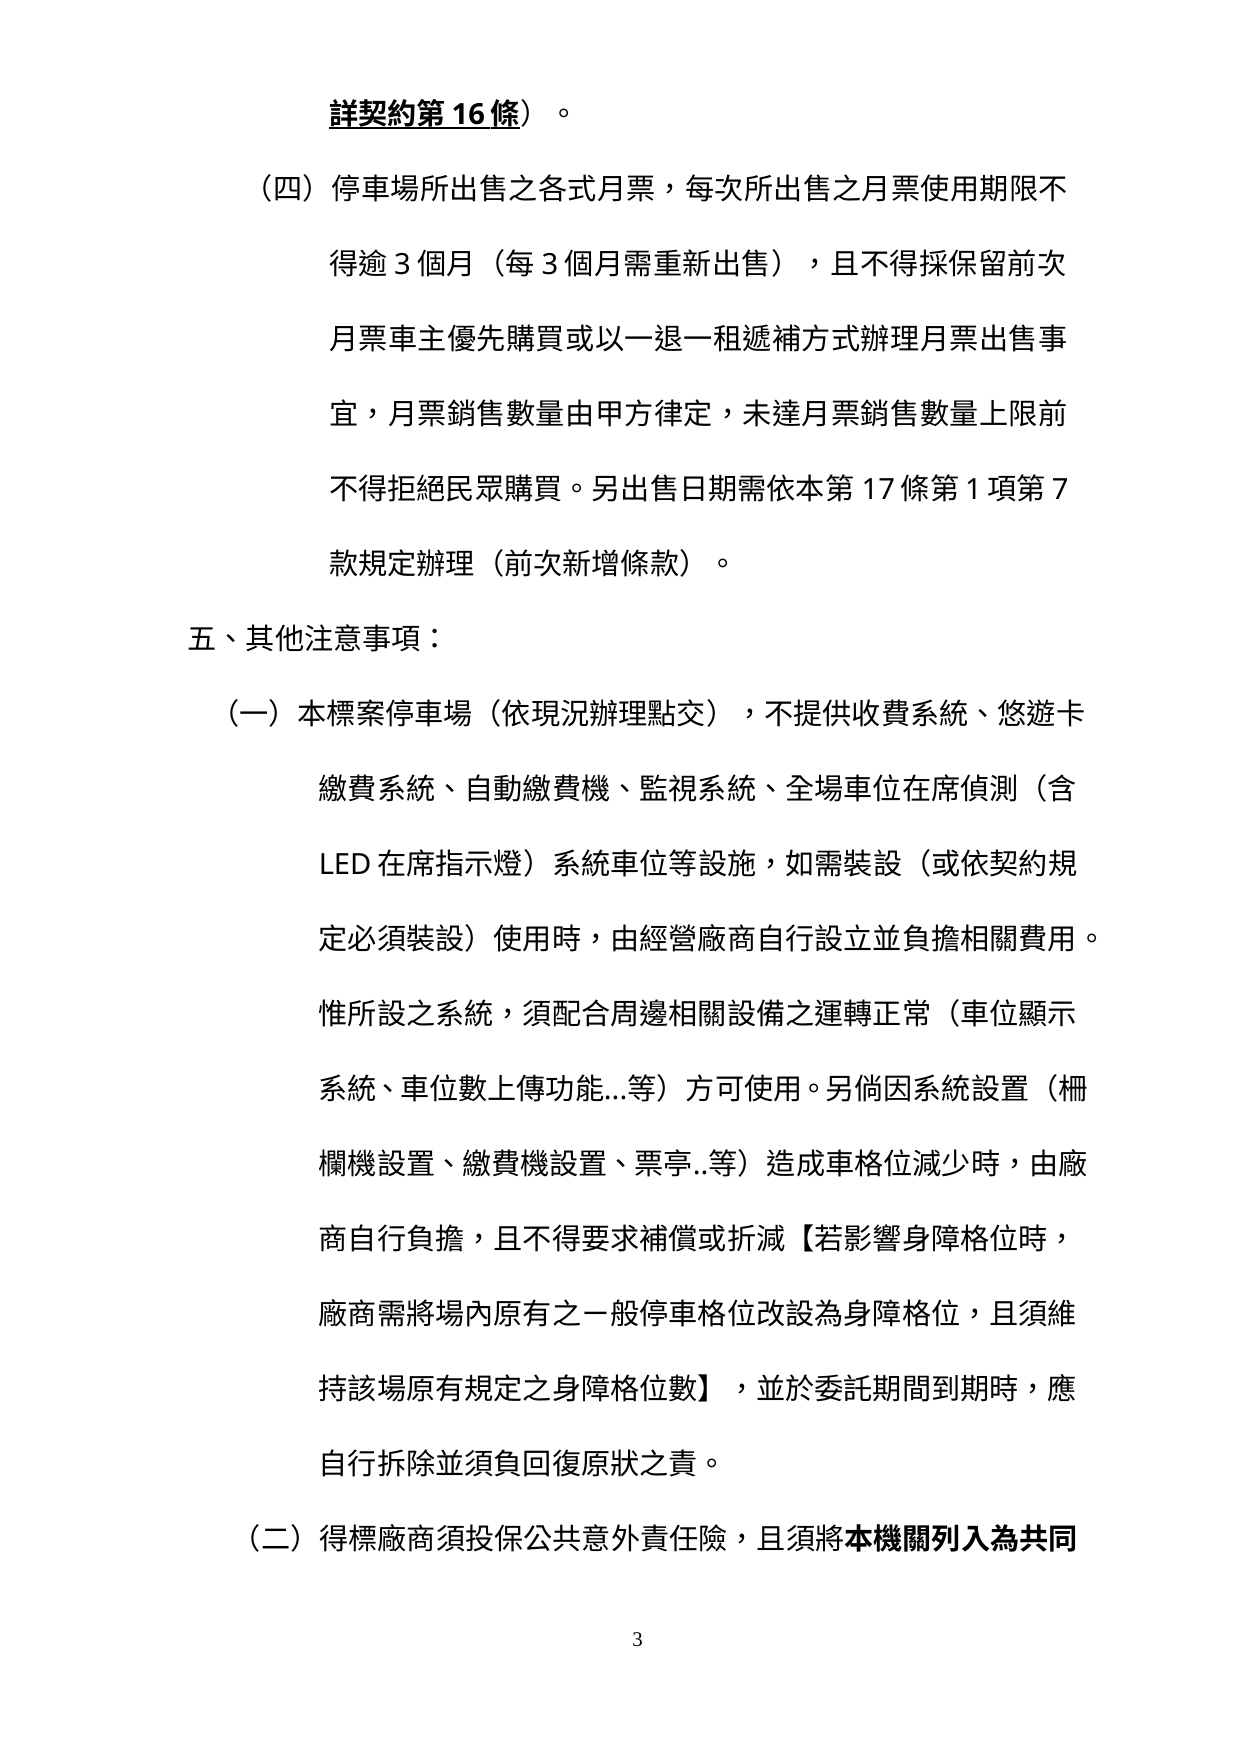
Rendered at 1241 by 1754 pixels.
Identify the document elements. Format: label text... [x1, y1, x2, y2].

text （四）停車場所出售之各式月票，每次所出售之月票使用期限不得逾3個月（每3個月需重新出售），且不得採保留前次月票車主優先購買或以一退一租遞補方式辦理月票出售事宜，月票銷售數量由甲方律定，未達月票銷售數量上限前不得拒絕民眾購買。另出售日期需依本第17條第1項第7款規定辦理（前次新增條款）。 [243, 149, 1068, 599]
text 五、其他注意事項： [187, 599, 1087, 674]
text （一）本標案停車場（依現況辦理點交），不提供收費系統、悠遊卡繳費系統、自動繳費機、監視系統、全場車位在席偵測（含LED在席指示燈）系統車位等設施，如需裝設（或依契約規定必須裝設）使用時，由經營廠商自行設立並負擔相關費用。惟所設之系統，須配合周邊相關設備之運轉正常（車位顯示系統、車位數上傳功能...等）方可使用。另倘因系統設置（柵欄機設置、繳費機設置、票亭..等）造成車格位減少時，由廠商自行負擔，且不得要求補償或折減【若影響身障格位時，廠商需將場內原有之ㄧ般停車格位改設為身障格位，且須維持該場原有規定之身障格位數】，並於委託期間到期時，應自行拆除並須負回復原狀之責。 [187, 674, 1087, 1499]
text （二）得標廠商須投保公共意外責任險，且須將本機關列入為共同 [232, 1499, 1087, 1562]
text （四）得標廠商應於每月23日8時起至24日24時止，以現場排隊方式，出售下一期身心障礙者全日及身心障礙者全日里民優惠月票；另應出售之下一期全日月票及全日里民優惠月票(含未符合身心障礙者優先購買規範，但仍得購買身心障礙者優惠月票)須於每月25日8時起，以現場排隊方式，辦理出售事宜【乙方如變更為雙月票或季票時，應出售之各式身心障礙者優惠票種及一般票種，仍須依前述日期辦理出售事宜。另每月23日8時起得購買之身心障礙者，依甲方之「身心障礙者停車優惠規範」，以身心障礙者自行駕駛及身心障礙者由陪伴人載送（設籍臺北市高中職以下之身心障礙者，且經鑑定為「智能障礙、視覺障礙、肢體障礙、身體病弱、多重障礙及自閉症」）者得購買；未符合前述優先購買規範之身心障礙者為每月25日8時起購買身心障礙者優惠月票。請詳閱「身心障礙者停車優惠規範」，並視該規範無條件配合調整】（出售方式有部分變更，請詳契約第16條）。 [243, 74, 1068, 149]
